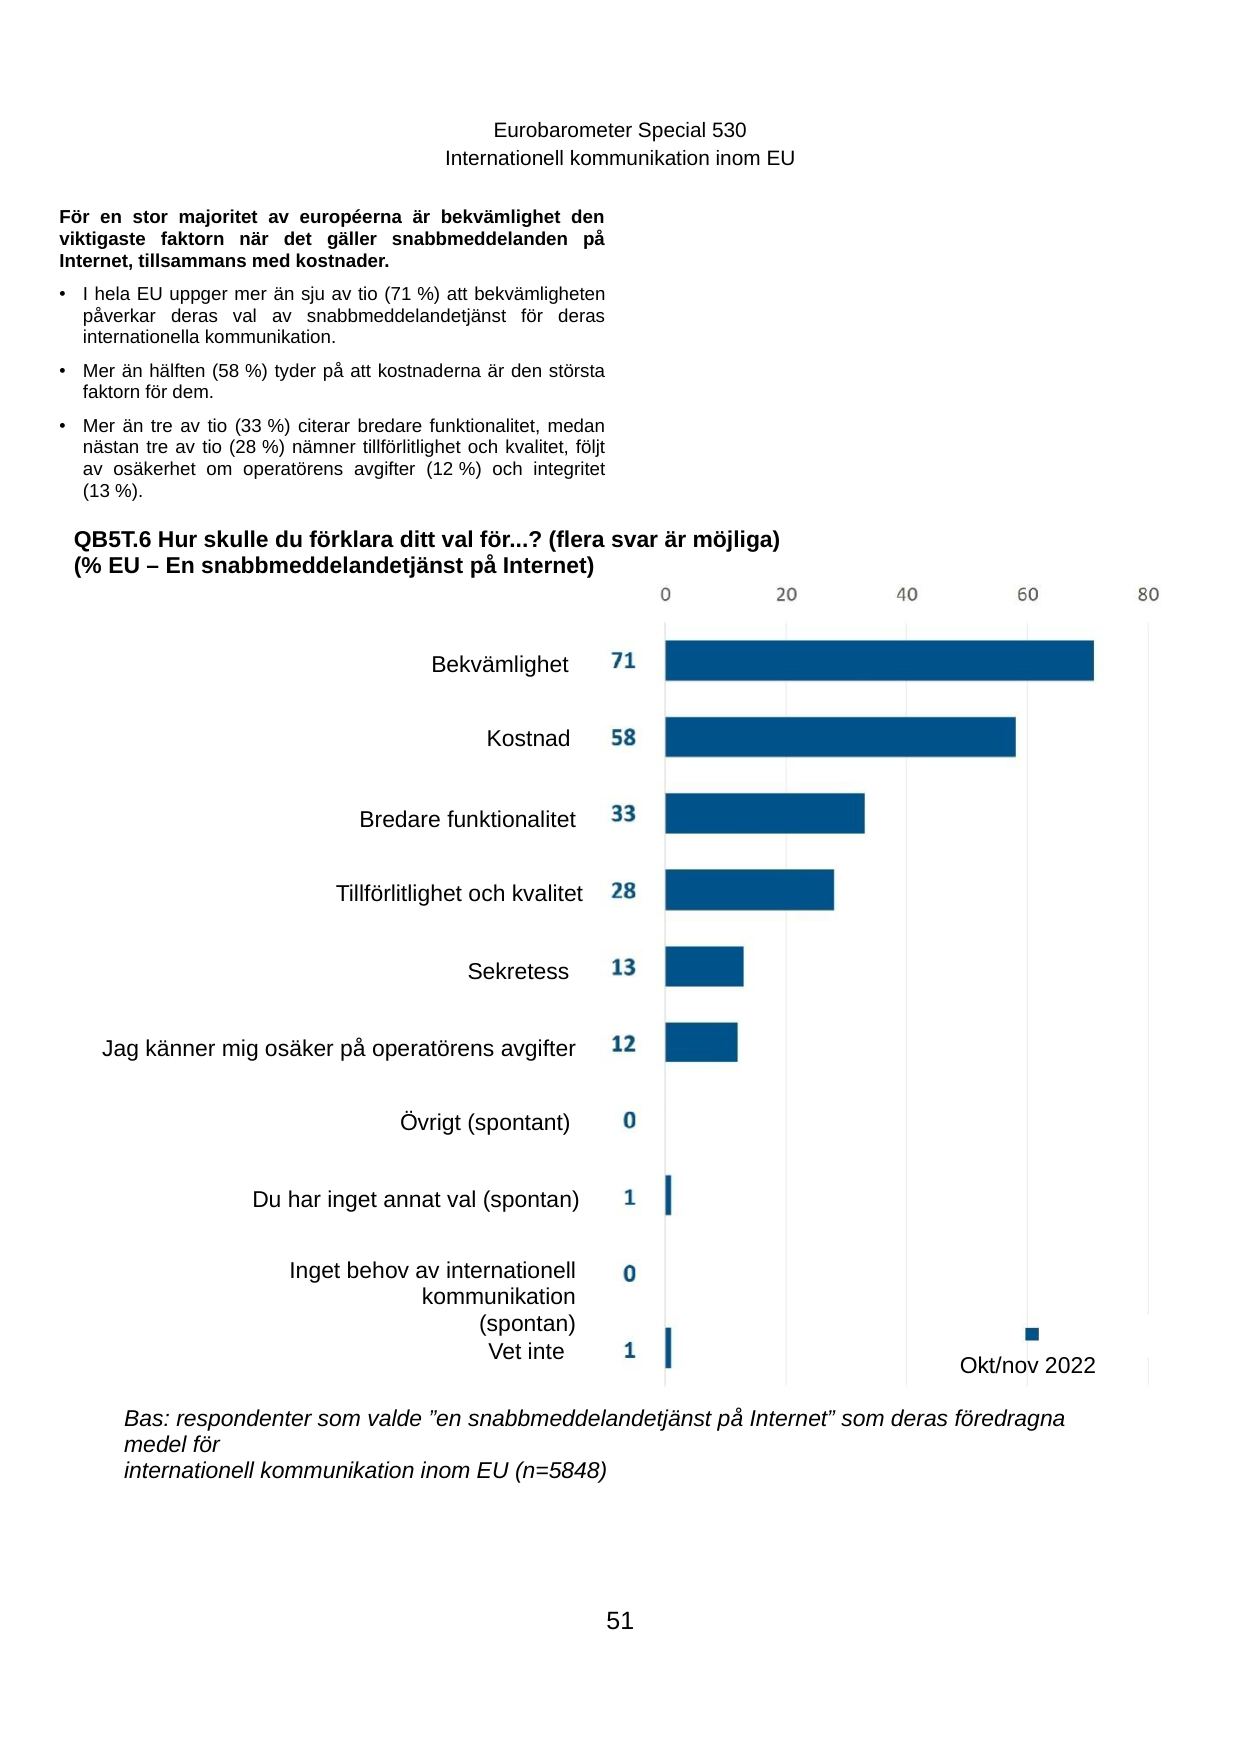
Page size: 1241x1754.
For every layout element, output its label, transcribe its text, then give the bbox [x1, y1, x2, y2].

list I hela EU uppger mer än sju av tio (71 %) att bekvämligheten påverkar deras val av snabbmeddelandetjänst för deras internationella kommunikation. [59, 283, 605, 348]
text För en stor majoritet av européerna är bekvämlighet den viktigaste faktorn när det gäller snabbmeddelanden på Internet, tillsammans med kostnader. [59, 206, 605, 271]
list Mer än tre av tio (33 %) citerar bredare funktionalitet, medan nästan tre av tio (28 %) nämner tillförlitlighet och kvalitet, följt av osäkerhet om operatörens avgifter (12 %) och integritet (13 %). [59, 414, 605, 501]
picture [593, 569, 1174, 1419]
list Mer än hälften (58 %) tyder på att kostnaderna är den största faktorn för dem. [59, 359, 605, 403]
